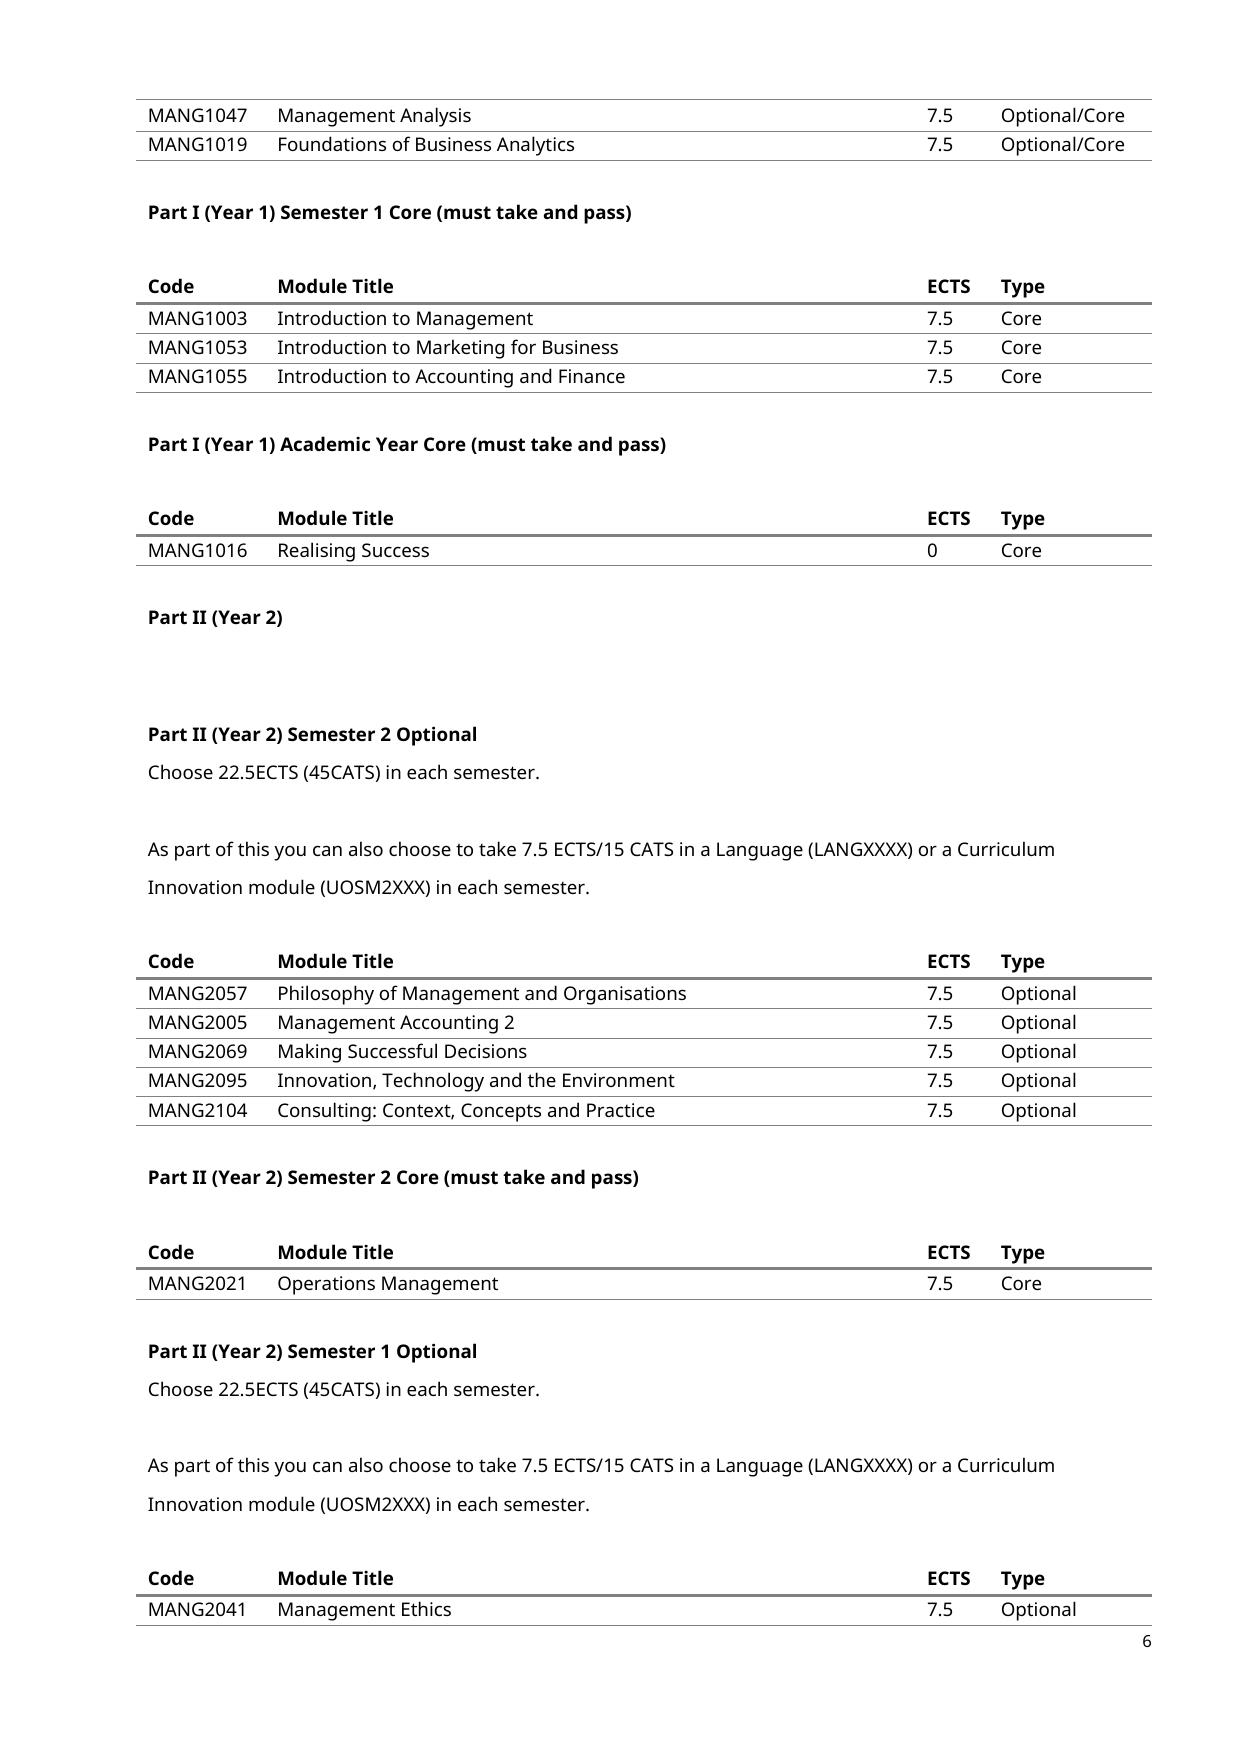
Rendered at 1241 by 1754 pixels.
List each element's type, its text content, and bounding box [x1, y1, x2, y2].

table_cell ECTS [916, 506, 989, 534]
table_cell Making Successful Decisions [266, 1039, 916, 1067]
table_cell Realising Success [266, 537, 916, 565]
table_cell MANG2069 [136, 1039, 266, 1067]
table_cell Management Analysis [266, 100, 916, 131]
table_cell Core [989, 305, 1152, 333]
table_cell Introduction to Management [266, 305, 916, 333]
table_cell 7.5 [916, 100, 989, 131]
table_cell Foundations of Business Analytics [266, 132, 916, 160]
table_cell ECTS [916, 1565, 989, 1593]
table_cell Introduction to Accounting and Finance [266, 364, 916, 392]
table_cell Optional [989, 1097, 1152, 1125]
table_cell Type [989, 506, 1152, 534]
table_cell 7.5 [916, 364, 989, 392]
table_cell Code [136, 1565, 266, 1593]
table_cell Module Title [266, 506, 916, 534]
table_cell Type [989, 1239, 1152, 1267]
table_cell MANG2057 [136, 980, 266, 1008]
table_cell Optional [989, 1597, 1152, 1625]
table_cell Code [136, 274, 266, 302]
table_cell MANG1016 [136, 537, 266, 565]
table_cell MANG2104 [136, 1097, 266, 1125]
table_cell Optional [989, 1068, 1152, 1096]
table_cell Part I (Year 1) Semester 1 Core (must take and pass) [136, 161, 1152, 274]
table_cell Module Title [266, 274, 916, 302]
table_cell Introduction to Marketing for Business [266, 334, 916, 362]
table_cell Module Title [266, 1565, 916, 1593]
table_cell Operations Management [266, 1270, 916, 1299]
table_cell Code [136, 949, 266, 977]
table_cell Part II (Year 2) [136, 566, 1152, 683]
table_cell Optional [989, 1009, 1152, 1037]
table_cell MANG2005 [136, 1009, 266, 1037]
table_cell MANG1047 [136, 100, 266, 131]
table_cell Part I (Year 1) Academic Year Core (must take and pass) [136, 393, 1152, 506]
table_cell Code [136, 1239, 266, 1267]
table_cell Part II (Year 2) Semester 2 Optional Choose 22.5ECTS (45CATS) in each semester. As part of this you can also choose to take 7.5 ECTS/15 CATS in a Language (LANGXXXX) or a Curriculum Innovation module (UOSM2XXX) in each semester. [136, 683, 1152, 949]
table_cell Type [989, 274, 1152, 302]
table_cell Innovation, Technology and the Environment [266, 1068, 916, 1096]
table_cell Type [989, 1565, 1152, 1593]
table_cell 7.5 [916, 1597, 989, 1625]
table_cell Code [136, 506, 266, 534]
table_cell 7.5 [916, 305, 989, 333]
table_cell Part II (Year 2) Semester 1 Optional Choose 22.5ECTS (45CATS) in each semester. As part of this you can also choose to take 7.5 ECTS/15 CATS in a Language (LANGXXXX) or a Curriculum Innovation module (UOSM2XXX) in each semester. [136, 1300, 1152, 1565]
table_cell Philosophy of Management and Organisations [266, 980, 916, 1008]
table_cell Core [989, 364, 1152, 392]
table_cell MANG2095 [136, 1068, 266, 1096]
table_cell 7.5 [916, 334, 989, 362]
table_cell 7.5 [916, 1009, 989, 1037]
table_cell Type [989, 949, 1152, 977]
table_cell Core [989, 1270, 1152, 1299]
table_cell ECTS [916, 949, 989, 977]
table_cell Management Ethics [266, 1597, 916, 1625]
table_cell Module Title [266, 1239, 916, 1267]
table_cell Management Accounting 2 [266, 1009, 916, 1037]
table_cell 7.5 [916, 1097, 989, 1125]
table_cell Optional [989, 1039, 1152, 1067]
table_cell 0 [916, 537, 989, 565]
table_cell MANG2041 [136, 1597, 266, 1625]
table_cell 7.5 [916, 1068, 989, 1096]
table_cell MANG1003 [136, 305, 266, 333]
table_cell MANG1019 [136, 132, 266, 160]
table_cell Consulting: Context, Concepts and Practice [266, 1097, 916, 1125]
table_cell 7.5 [916, 1270, 989, 1299]
table_cell ECTS [916, 1239, 989, 1267]
table_cell 7.5 [916, 1039, 989, 1067]
table_cell Part II (Year 2) Semester 2 Core (must take and pass) [136, 1126, 1152, 1239]
table_cell MANG1053 [136, 334, 266, 362]
table_cell Optional [989, 980, 1152, 1008]
table_cell MANG2021 [136, 1270, 266, 1299]
table_cell MANG1055 [136, 364, 266, 392]
table_cell Optional/Core [989, 100, 1152, 131]
table_cell Module Title [266, 949, 916, 977]
table_cell Core [989, 334, 1152, 362]
table_cell ECTS [916, 274, 989, 302]
table_cell 7.5 [916, 132, 989, 160]
table_cell Core [989, 537, 1152, 565]
table_cell 7.5 [916, 980, 989, 1008]
table_cell Optional/Core [989, 132, 1152, 160]
